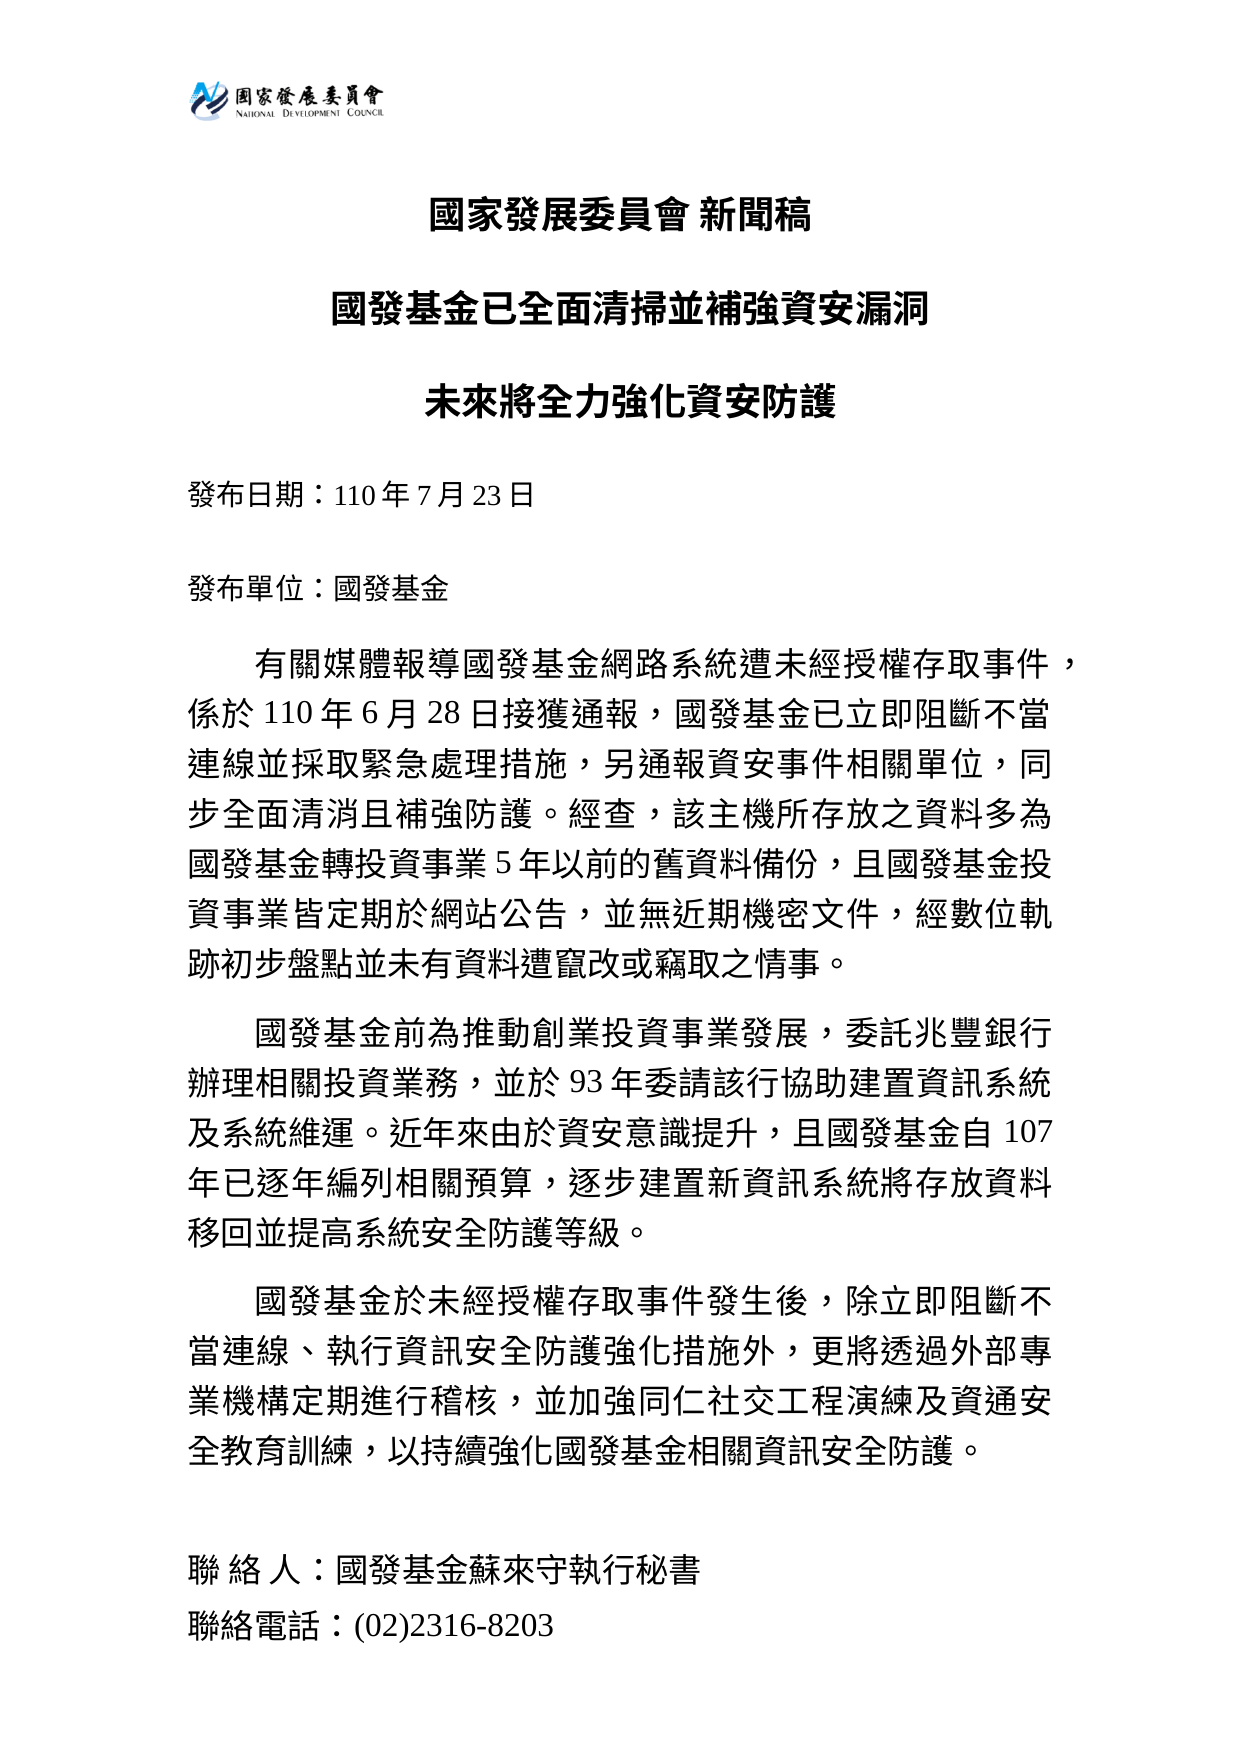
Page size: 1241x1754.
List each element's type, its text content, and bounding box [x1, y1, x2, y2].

text 聯 絡 人：國發基金蘇來守執行秘書 [187, 1549, 1053, 1587]
text 有關媒體報導國發基金網路系統遭未經授權存取事件，係於110年6月28日接獲通報，國發基金已立即阻斷不當連線並採取緊急處理措施，另通報資安事件相關單位，同步全面清消且補強防護。經查，該主機所存放之資料多為國發基金轉投資事業5年以前的舊資料備份，且國發基金投資事業皆定期於網站公告，並無近期機密文件，經數位軌跡初步盤點並未有資料遭竄改或竊取之情事。 [187, 637, 1053, 987]
text 國家發展委員會 新聞稿 [187, 168, 1053, 243]
text 發布單位：國發基金 [187, 543, 1053, 618]
text 未來將全力強化資安防護 [158, 356, 1102, 431]
text 國發基金已全面清掃並補強資安漏洞 [158, 262, 1102, 337]
text 發布日期：110年7月23日 [187, 449, 1053, 524]
picture [187, 80, 386, 121]
text 國發基金於未經授權存取事件發生後，除立即阻斷不當連線、執行資訊安全防護強化措施外，更將透過外部專業機構定期進行稽核，並加強同仁社交工程演練及資通安全教育訓練，以持續強化國發基金相關資訊安全防護。 [187, 1274, 1053, 1474]
text 聯絡電話：(02)2316-8203 [187, 1606, 1053, 1643]
text 國發基金前為推動創業投資事業發展，委託兆豐銀行辦理相關投資業務，並於93年委請該行協助建置資訊系統及系統維運。近年來由於資安意識提升，且國發基金自107年已逐年編列相關預算，逐步建置新資訊系統將存放資料移回並提高系統安全防護等級。 [187, 1006, 1053, 1256]
